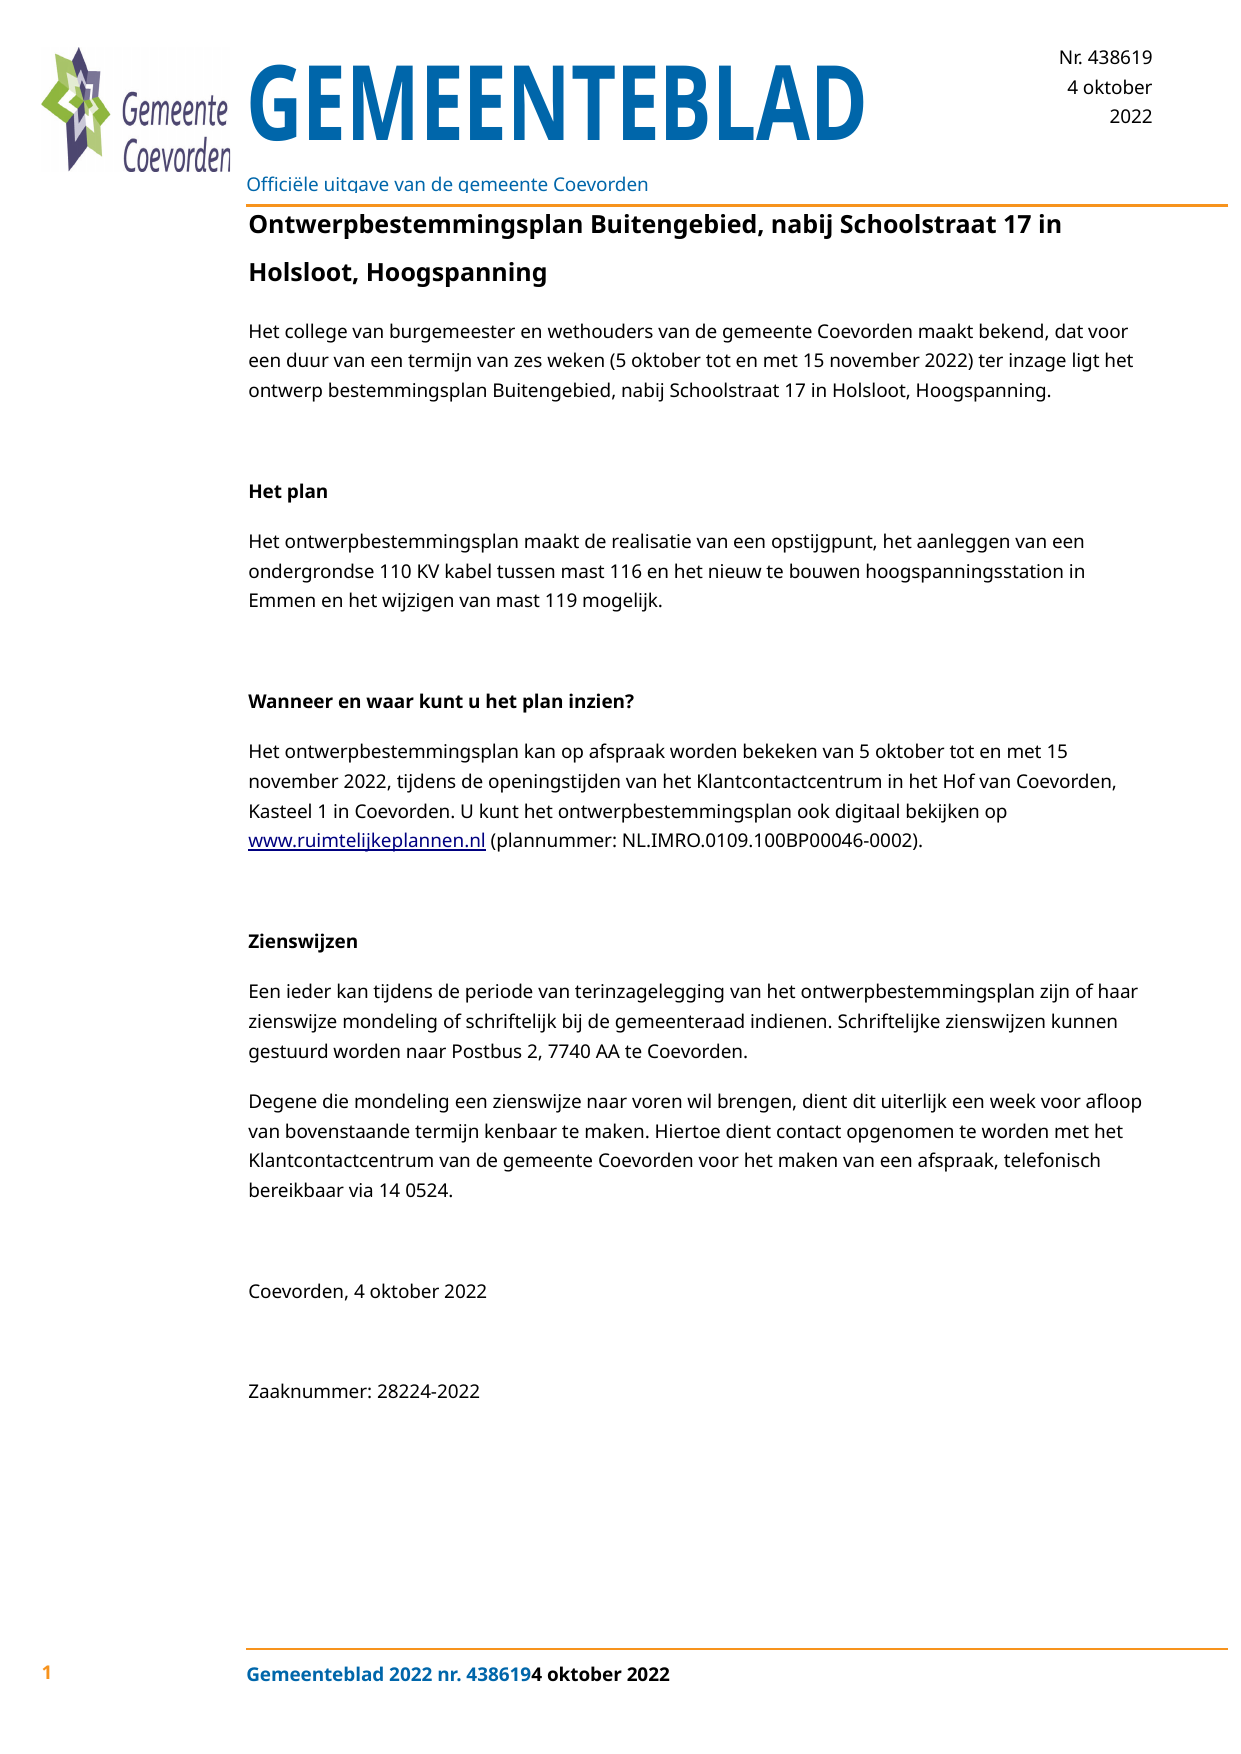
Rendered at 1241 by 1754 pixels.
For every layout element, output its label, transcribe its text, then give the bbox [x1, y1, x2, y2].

text Een ieder kan tijdens de periode van terinzagelegging van het ontwerpbestemmingsplan zijn of haar zienswijze mondeling of schriftelijk bij de gemeenteraad indienen. Schriftelijke zienswijzen kunnen gestuurd worden naar Postbus 2, 7740 AA te Coevorden. [248, 979, 1152, 1064]
text Wanneer en waar kunt u het plan inzien? [248, 688, 1152, 714]
text Degene die mondeling een zienswijze naar voren wil brengen, dient dit uiterlijk een week voor afloop van bovenstaande termijn kenbaar te maken. Hiertoe dient contact opgenomen te worden met het Klantcontactcentrum van de gemeente Coevorden voor het maken van een afspraak, telefonisch bereikbaar via 14 0524. [248, 1088, 1152, 1203]
text Zaaknummer: 28224-2022 [248, 1379, 1152, 1404]
text Het plan [248, 478, 1152, 504]
text Het ontwerpbestemmingsplan maakt de realisatie van een opstijgpunt, het aanleggen van een ondergrondse 110 KV kabel tussen mast 116 en het nieuw te bouwen hoogspanningsstation in Emmen en het wijzigen van mast 119 mogelijk. [248, 528, 1152, 613]
text Het ontwerpbestemmingsplan kan op afspraak worden bekeken van 5 oktober tot en met 15 november 2022, tijdens de openingstijden van het Klantcontactcentrum in het Hof van Coevorden, Kasteel 1 in Coevorden. U kunt het ontwerpbestemmingsplan ook digitaal bekijken op www.ruimtelijkeplannen.nl (plannummer: NL.IMRO.0109.100BP00046-0002). [248, 739, 1152, 853]
picture [41, 47, 231, 172]
text Ontwerpbestemmingsplan Buitengebied, nabij Schoolstraat 17 in Holsloot, Hoogspanning [248, 207, 1152, 288]
text Coevorden, 4 oktober 2022 [248, 1278, 1152, 1304]
text Zienswijzen [248, 928, 1152, 954]
text Het college van burgemeester en wethouders van de gemeente Coevorden maakt bekend, dat voor een duur van een termijn van zes weken (5 oktober tot en met 15 november 2022) ter inzage ligt het ontwerp bestemmingsplan Buitengebied, nabij Schoolstraat 17 in Holsloot, Hoogspanning. [248, 318, 1152, 403]
